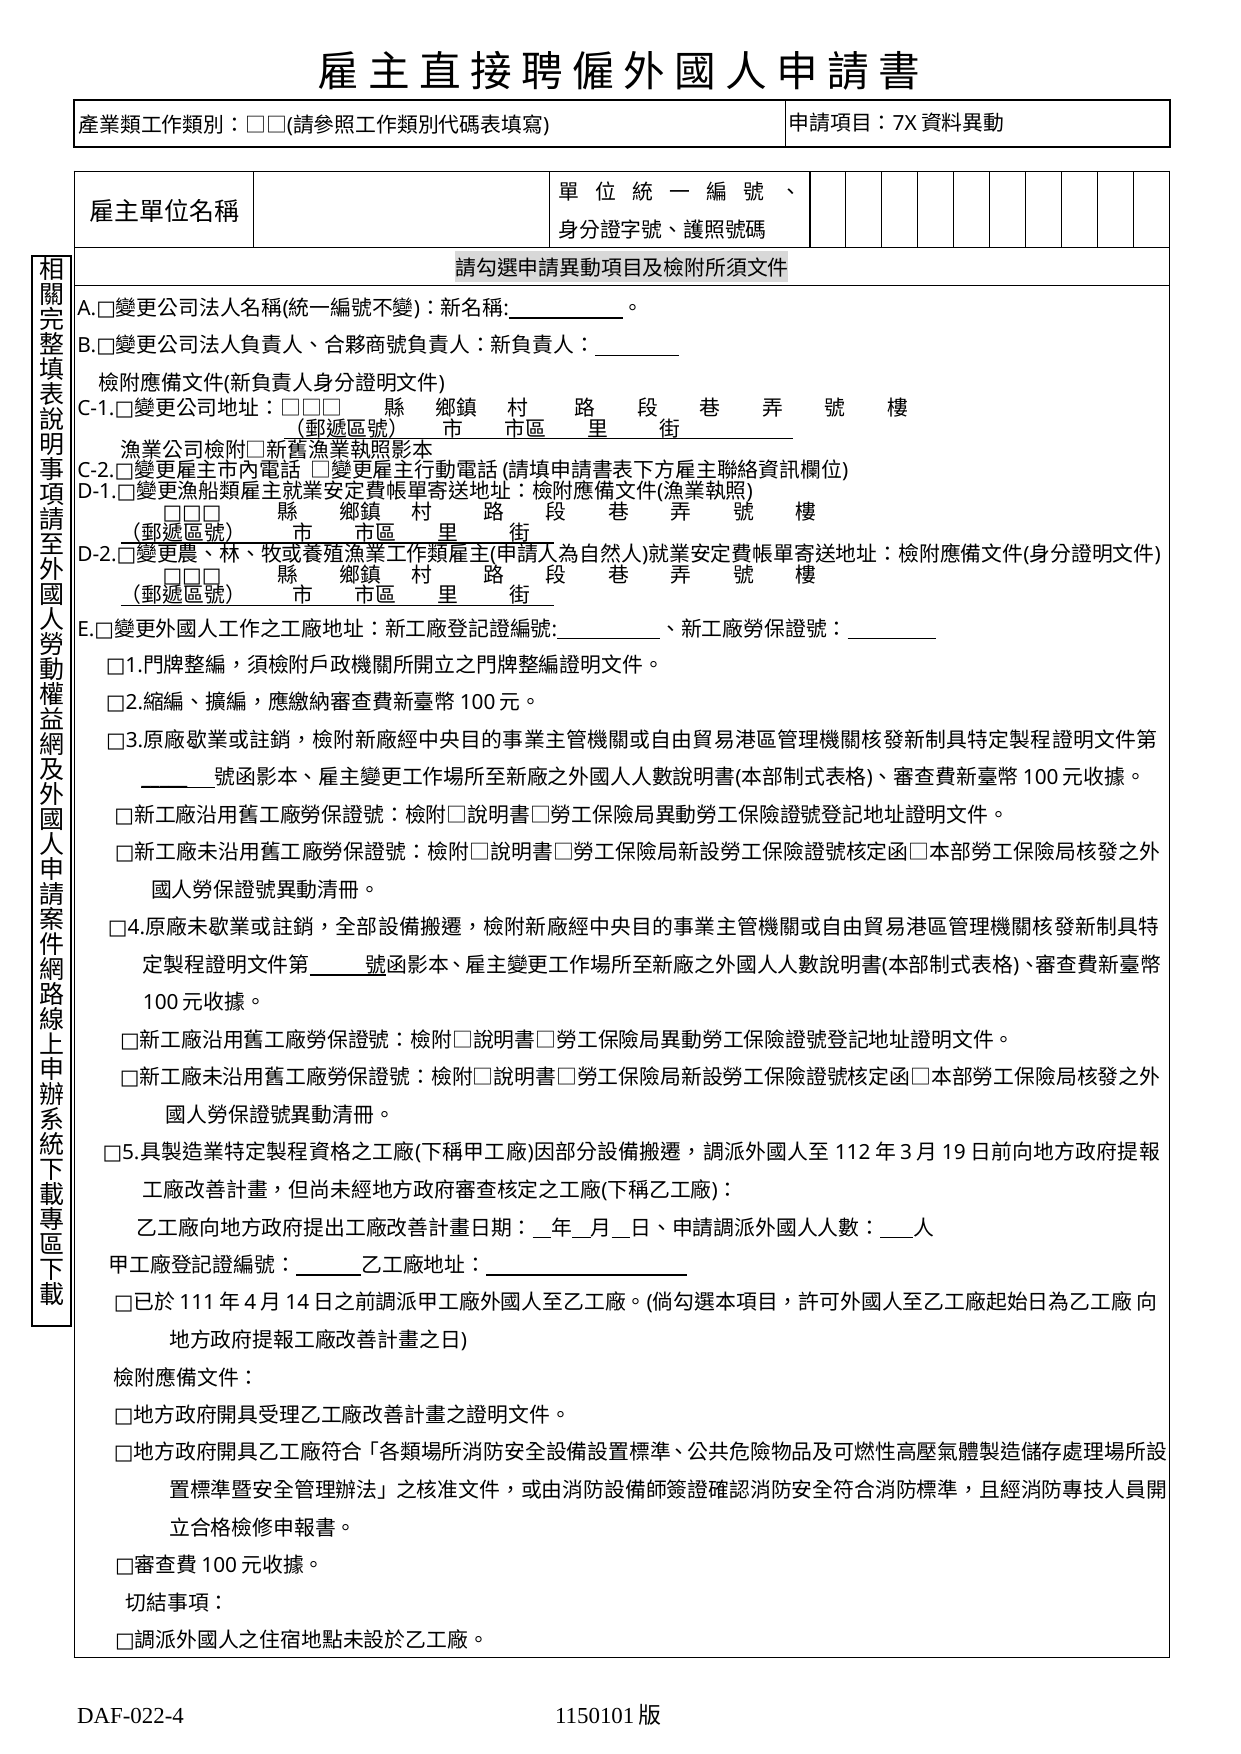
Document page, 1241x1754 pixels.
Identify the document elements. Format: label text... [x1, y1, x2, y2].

table_header [882, 172, 917, 247]
table_header [1098, 172, 1133, 247]
text 相關完整填表說明事項請至外國人勞動權益網及外國人申請案件網路線上申辦系統下載專區下載 [34, 257, 70, 1325]
table_header [254, 172, 549, 247]
table_header 申請項目：7X資料異動 [786, 101, 1169, 146]
table_header [1134, 172, 1169, 247]
text 雇 主 直 接 聘 僱 外 國 人 申 請 書 [74, 38, 1163, 99]
table_header 產業類工作類別：□□(請參照工作類別代碼表填寫) [75, 101, 785, 146]
table_header [1062, 172, 1097, 247]
table_header [846, 172, 881, 247]
table_header [954, 172, 989, 247]
table_cell 請勾選申請異動項目及檢附所須文件 [75, 248, 1169, 285]
table_cell A.□變更公司法人名稱(統一編號不變)：新名稱: 。 B.□變更公司法人負責人、合夥商號負責人：新負責人： 檢附應備文件(新負責人身分證明文件) C-1.□變更公司地址：□□□ 縣 鄉鎮 村 路 段 巷 弄 號 樓 （郵遞區號） 市 市區 里 街 漁業公司檢附□新舊漁業執照影本 C-2.□變更雇主市內電話 □變更雇主行動電話 (請填申請書表下方雇主聯絡資訊欄位) D-1.□變更漁船類雇主就業安定費帳單寄送地址：檢附應備文件(漁業執照) □□□ 縣 鄉鎮 村 路 段 巷 弄 號 樓 （郵遞區號） 市 市區 里 街 D-2.□變更農、林、牧或養殖漁業工作類雇主(申請人為自然人)就業安定費帳單寄送地址：檢附應備文件(身分證明文件) □□□ 縣 鄉鎮 村 路 段 巷 弄 號 樓 （郵遞區號） 市 市區 里 街 E.□變更外國人工作之工廠地址：新工廠登記證編號: 、新工廠勞保證號： □1.門牌整編，須檢附戶政機關所開立之門牌整編證明文件。 □2.縮編、擴編，應繳納審查費新臺幣100元。 □3.原廠歇業或註銷，檢附新廠經中央目的事業主管機關或自由貿易港區管理機關核發新制具特定製程證明文件第 _____ 號函影本、雇主變更工作場所至新廠之外國人人數說明書(本部制式表格)、審查費新臺幣100元收據。 □新工廠沿用舊工廠勞保證號：檢附□說明書□勞工保險局異動勞工保險證號登記地址證明文件。 □新工廠未沿用舊工廠勞保證號：檢附□說明書□勞工保險局新設勞工保險證號核定函□本部勞工保險局核發之外國人勞保證號異動清冊。 □4.原廠未歇業或註銷，全部設備搬遷，檢附新廠經中央目的事業主管機關或自由貿易港區管理機關核發新制具特定製程證明文件第 號函影本、雇主變更工作場所至新廠之外國人人數說明書(本部制式表格)、審查費新臺幣100元收據。 □新工廠沿用舊工廠勞保證號：檢附□說明書□勞工保險局異動勞工保險證號登記地址證明文件。 □新工廠未沿用舊工廠勞保證號：檢附□說明書□勞工保險局新設勞工保險證號核定函□本部勞工保險局核發之外國人勞保證號異動清冊。 □5.具製造業特定製程資格之工廠(下稱甲工廠)因部分設備搬遷，調派外國人至112年3月19日前向地方政府提報 工廠改善計畫，但尚未經地方政府審查核定之工廠(下稱乙工廠)： 乙工廠向地方政府提出工廠改善計畫日期： 年 月 日、申請調派外國人人數： 人 甲工廠登記證編號： 乙工廠地址： □已於111年4月14日之前調派甲工廠外國人至乙工廠。(倘勾選本項目，許可外國人至乙工廠起始日為乙工廠 向地方政府提報工廠改善計畫之日) 檢附應備文件： □地方政府開具受理乙工廠改善計畫之證明文件。 □地方政府開具乙工廠符合「各類場所消防安全設備設置標準、公共危險物品及可燃性高壓氣體製造儲存處理場所設置標準暨安全管理辦法」之核准文件，或由消防設備師簽證確認消防安全符合消防標準，且經消防專技人員開立合格檢修申報書。 □審查費100元收據。 切結事項： □調派外國人之住宿地點未設於乙工廠。 [75, 286, 1169, 1657]
table_header [918, 172, 953, 247]
table_header [1026, 172, 1061, 247]
table_header 單位統一編號、 身分證字號、護照號碼 [550, 172, 809, 247]
table_header [811, 172, 845, 247]
table_header 雇主單位名稱 [75, 172, 253, 247]
table_header [990, 172, 1025, 247]
